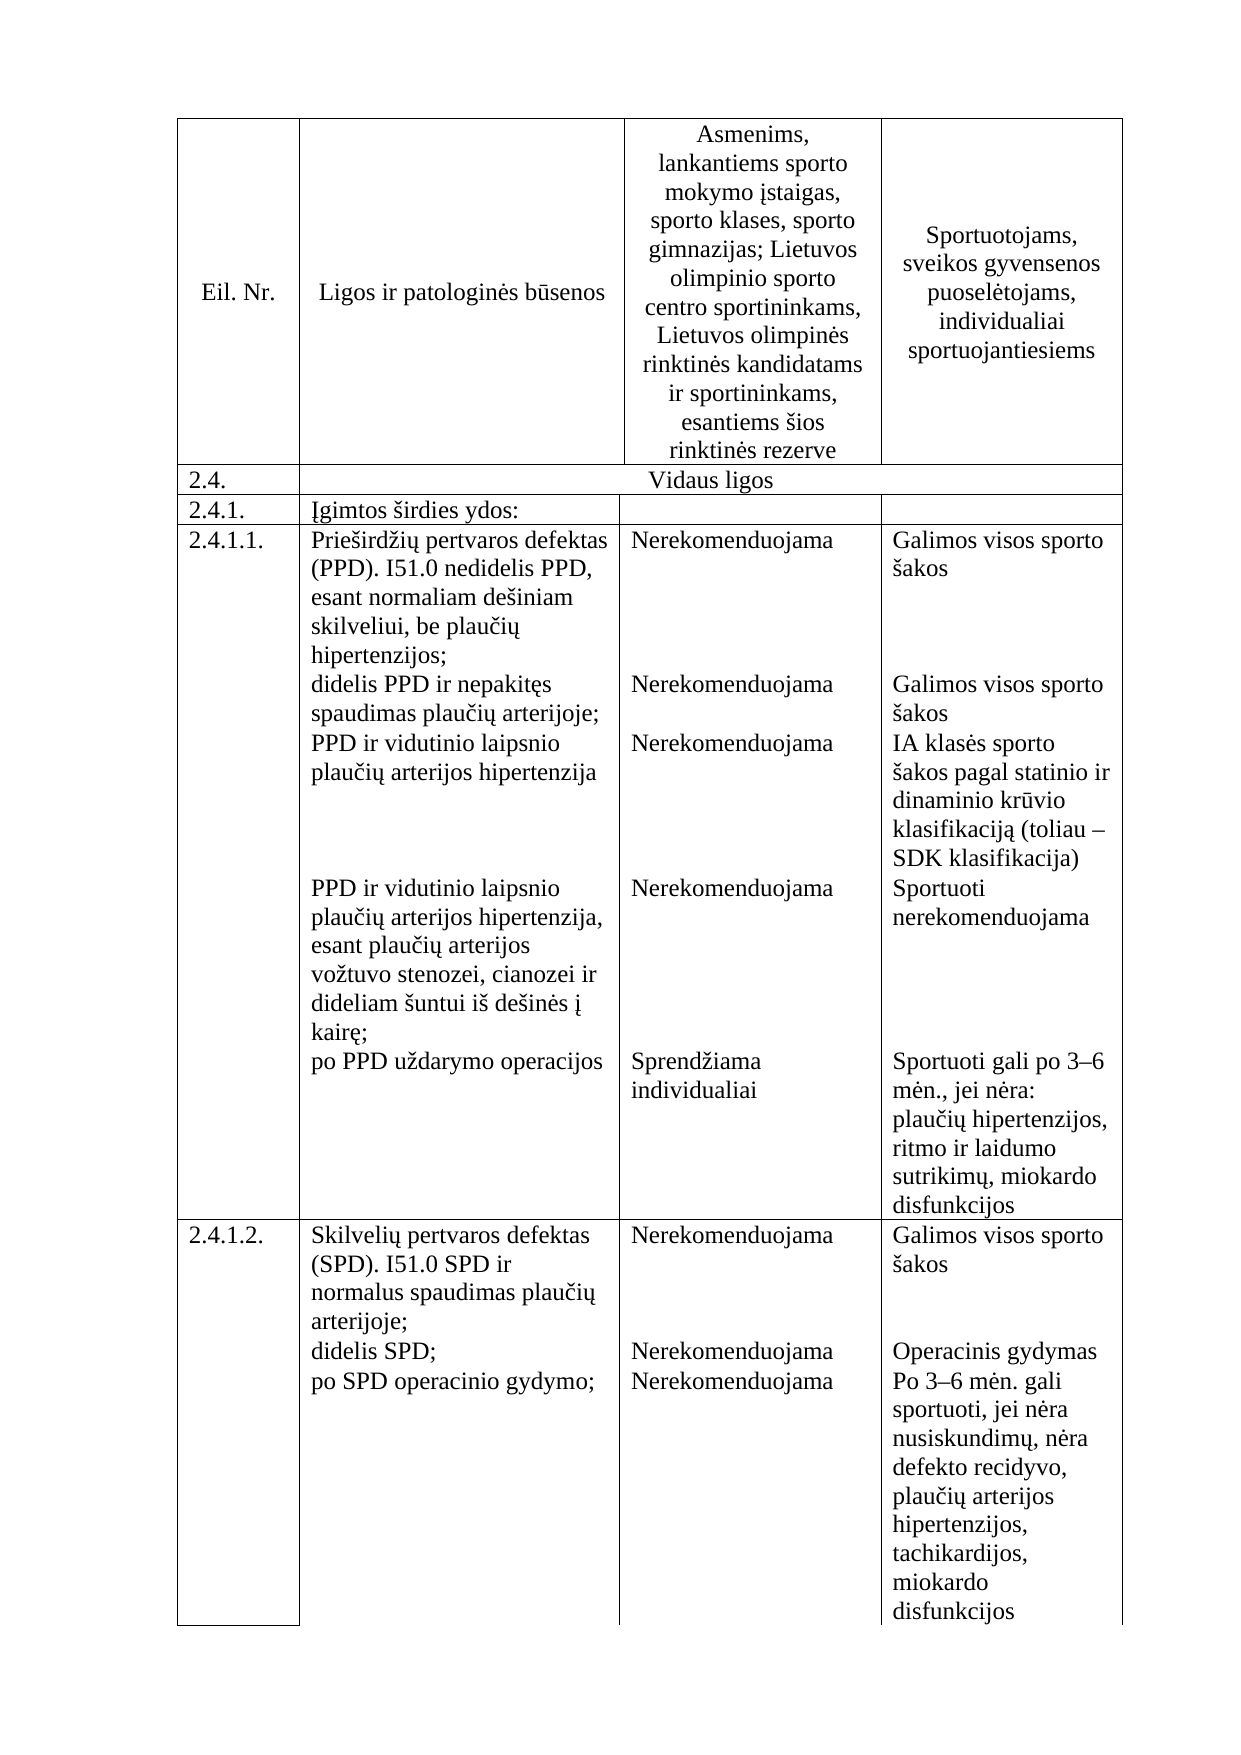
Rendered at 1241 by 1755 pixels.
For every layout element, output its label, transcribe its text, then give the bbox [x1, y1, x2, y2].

table_cell Nerekomenduojama [620, 1365, 881, 1624]
table_cell Sprendžiama individualiai [620, 1045, 881, 1219]
table_cell Nerekomenduojama [620, 669, 881, 727]
table_cell PPD ir vidutinio laipsnio plaučių arterijos hipertenzija, esant plaučių arterijos vožtuvo stenozei, cianozei ir dideliam šuntui iš dešinės į kairę; [300, 872, 619, 1045]
table_cell Sportuoti gali po 3–6 mėn., jei nėra: plaučių hipertenzijos, ritmo ir laidumo sutrikimų, miokardo disfunkcijos [882, 1045, 1122, 1219]
table_cell Skilvelių pertvaros defektas (SPD). I51.0 SPD ir normalus spaudimas plaučių arterijoje; [300, 1220, 619, 1335]
table_cell Galimos visos sporto šakos [882, 1220, 1122, 1335]
table_cell Nerekomenduojama [620, 727, 881, 872]
table_cell Vidaus ligos [300, 465, 1122, 494]
table_cell [882, 495, 1122, 524]
table_cell 2.4.1. [178, 495, 299, 524]
table_cell [620, 495, 881, 524]
table_cell didelis SPD; [300, 1335, 619, 1365]
table_cell Galimos visos sporto šakos [882, 525, 1122, 668]
table_cell Po 3–6 mėn. gali sportuoti, jei nėra nusiskundimų, nėra defekto recidyvo, plaučių arterijos hipertenzijos, tachikardijos, miokardo disfunkcijos [882, 1365, 1122, 1624]
table_cell Nerekomenduojama [620, 1220, 881, 1335]
table_cell Nerekomenduojama [620, 872, 881, 1045]
table_header Asmenims, lankantiems sporto mokymo įstaigas, sporto klases, sporto gimnazijas; Lietuvos olimpinio sporto centro sportininkams, Lietuvos olimpinės rinktinės kandidatams ir sportininkams, esantiems šios rinktinės rezerve [625, 119, 881, 464]
table_cell 2.4. [178, 465, 299, 494]
table_cell Galimos visos sporto šakos [882, 669, 1122, 727]
table_cell Prieširdžių pertvaros defektas (PPD). I51.0 nedidelis PPD, esant normaliam dešiniam skilveliui, be plaučių hipertenzijos; [300, 525, 619, 668]
table_cell po PPD uždarymo operacijos [300, 1045, 619, 1219]
table_cell PPD ir vidutinio laipsnio plaučių arterijos hipertenzija [300, 727, 619, 872]
table_cell Nerekomenduojama [620, 1335, 881, 1365]
table_cell didelis PPD ir nepakitęs spaudimas plaučių arterijoje; [300, 669, 619, 727]
table_header Sportuotojams, sveikos gyvensenos puoselėtojams, individualiai sportuojantiesiems [882, 119, 1122, 464]
table_header Eil. Nr. [178, 119, 299, 464]
table_cell Sportuoti nerekomenduojama [882, 872, 1122, 1045]
table_cell Įgimtos širdies ydos: [300, 495, 619, 524]
table_cell 2.4.1.1. [178, 525, 299, 1219]
table_header Ligos ir patologinės būsenos [300, 119, 624, 464]
table_cell 2.4.1.2. [178, 1220, 299, 1624]
table_cell Operacinis gydymas [882, 1335, 1122, 1365]
table_cell IA klasės sporto šakos pagal statinio ir dinaminio krūvio klasifikaciją (toliau – SDK klasifikacija) [882, 727, 1122, 872]
table_cell Nerekomenduojama [620, 525, 881, 668]
table_cell po SPD operacinio gydymo; [300, 1365, 619, 1624]
